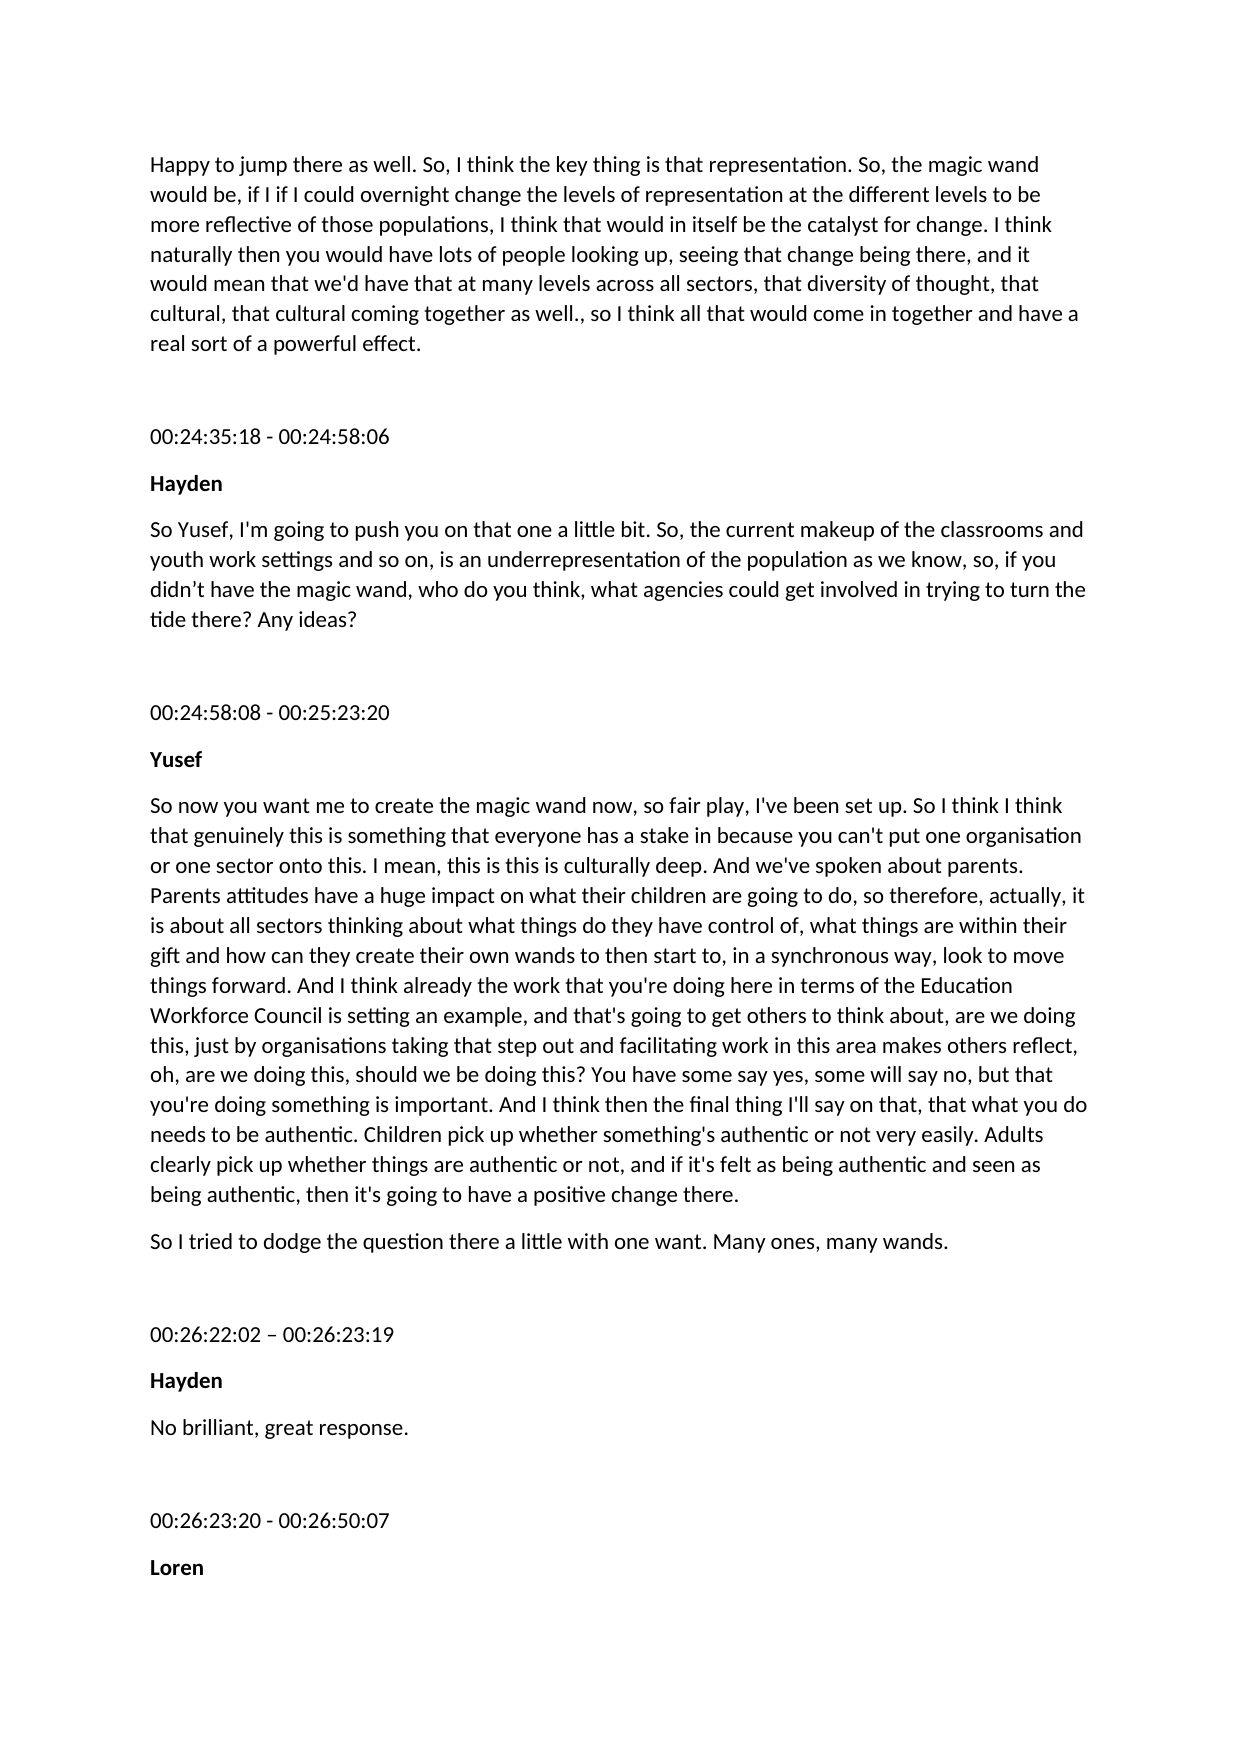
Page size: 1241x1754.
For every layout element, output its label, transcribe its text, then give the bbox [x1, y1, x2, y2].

text 00:26:23:20 - 00:26:50:07 [150, 1506, 1090, 1534]
text Hayden [150, 1366, 1090, 1394]
text So now you want me to create the magic wand now, so fair play, I've been set up. So I think I think that genuinely this is something that everyone has a stake in because you can't put one organisation or one sector onto this. I mean, this is this is culturally deep. And we've spoken about parents. Parents attitudes have a huge impact on what their children are going to do, so therefore, actually, it is about all sectors thinking about what things do they have control of, what things are within their gift and how can they create their own wands to then start to, in a synchronous way, look to move things forward. And I think already the work that you're doing here in terms of the Education Workforce Council is setting an example, and that's going to get others to think about, are we doing this, just by organisations taking that step out and facilitating work in this area makes others reflect, oh, are we doing this, should we be doing this? You have some say yes, some will say no, but that you're doing something is important. And I think then the final thing I'll say on that, that what you do needs to be authentic. Children pick up whether something's authentic or not very easily. Adults clearly pick up whether things are authentic or not, and if it's felt as being authentic and seen as being authentic, then it's going to have a positive change there. [150, 792, 1090, 1208]
text Happy to jump there as well. So, I think the key thing is that representation. So, the magic wand would be, if I if I could overnight change the levels of representation at the different levels to be more reflective of those populations, I think that would in itself be the catalyst for change. I think naturally then you would have lots of people looking up, seeing that change being there, and it would mean that we'd have that at many levels across all sectors, that diversity of thought, that cultural, that cultural coming together as well., so I think all that would come in together and have a real sort of a powerful effect. [150, 150, 1090, 357]
text Loren [150, 1553, 1090, 1581]
text 00:26:22:02 – 00:26:23:19 [150, 1320, 1090, 1348]
text Hayden [150, 469, 1090, 497]
text 00:24:35:18 - 00:24:58:06 [150, 422, 1090, 451]
text So Yusef, I'm going to push you on that one a little bit. So, the current makeup of the classrooms and youth work settings and so on, is an underrepresentation of the population as we know, so, if you didn’t have the magic wand, who do you think, what agencies could get involved in trying to turn the tide there? Any ideas? [150, 516, 1090, 633]
text So I tried to dodge the question there a little with one want. Many ones, many wands. [150, 1227, 1090, 1255]
text No brilliant, great response. [150, 1413, 1090, 1441]
text Yusef [150, 745, 1090, 773]
text 00:24:58:08 - 00:25:23:20 [150, 698, 1090, 726]
